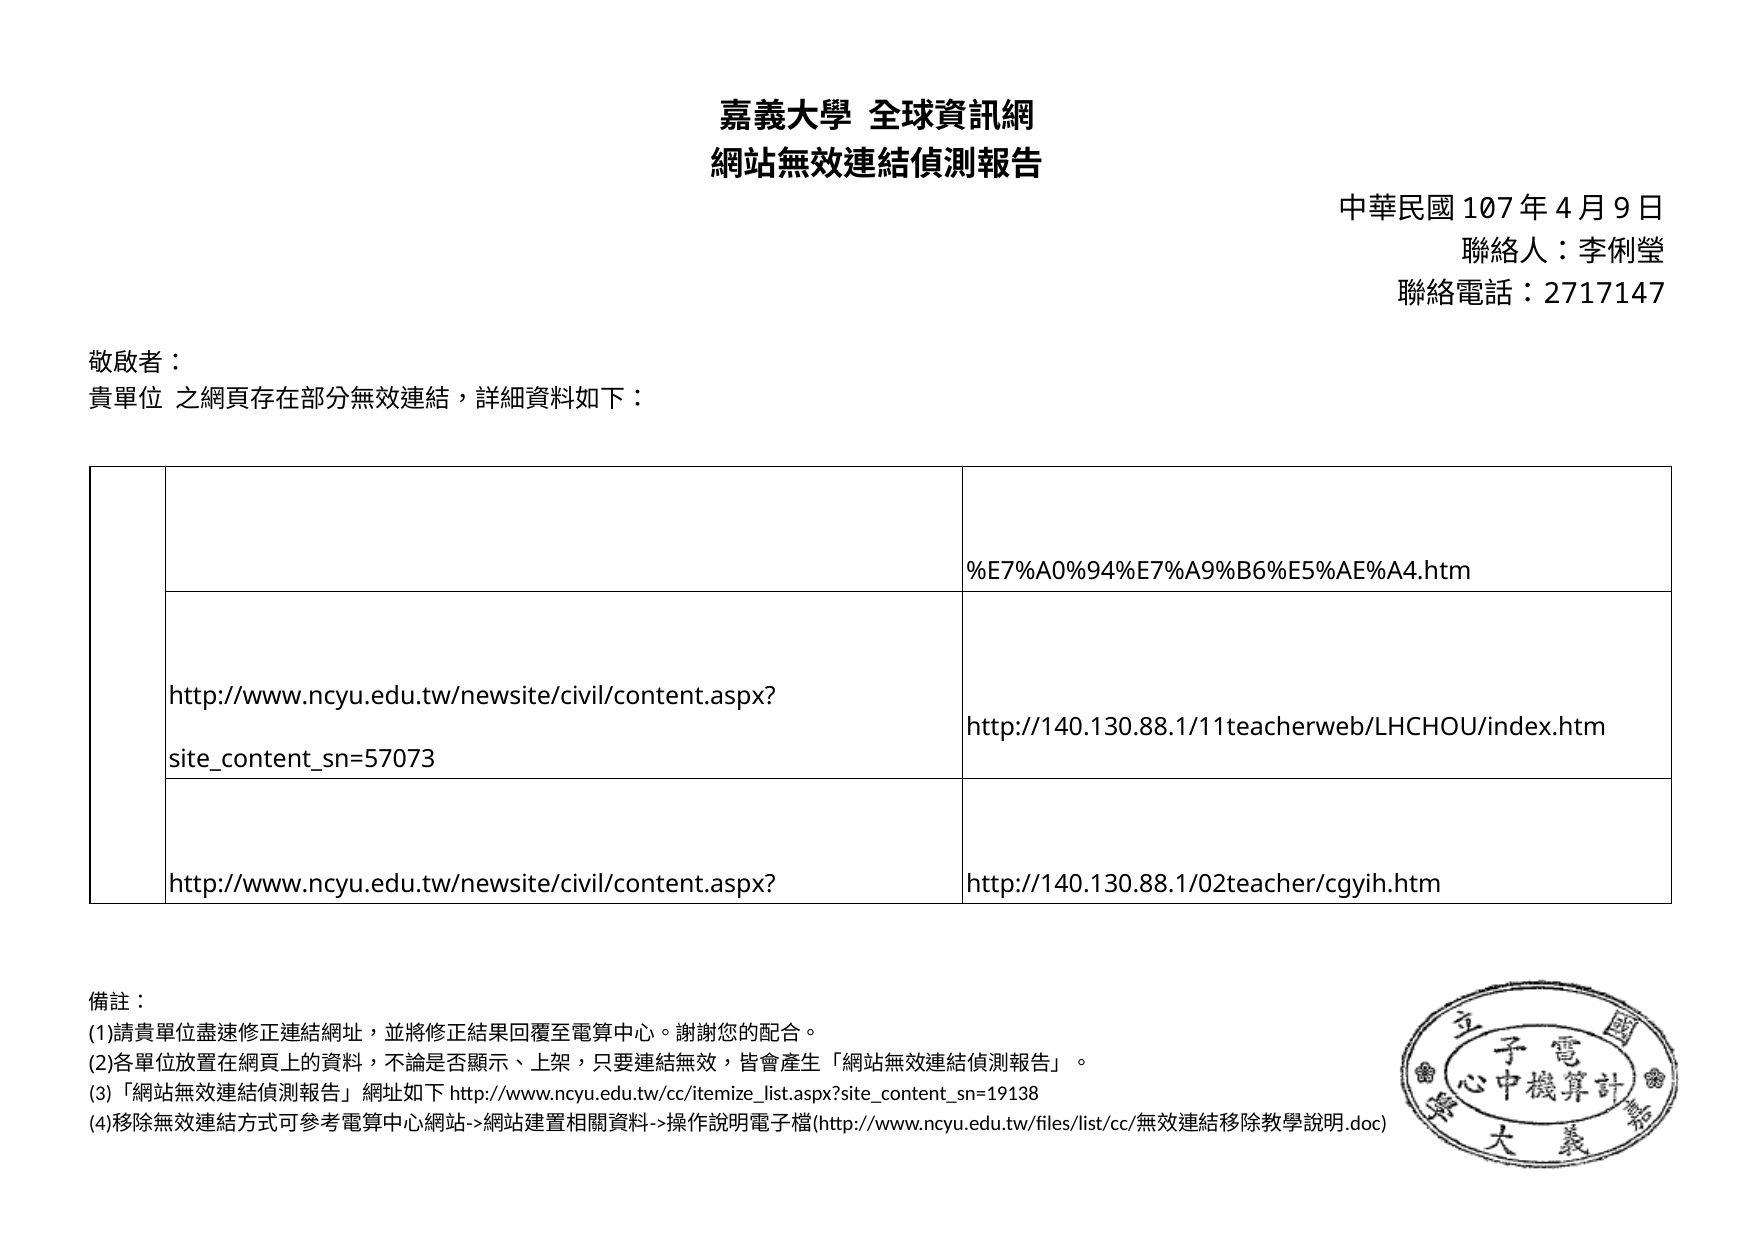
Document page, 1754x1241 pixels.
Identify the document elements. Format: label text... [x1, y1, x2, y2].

table_cell http://www.ncyu.edu.tw/newsite/civil/content.aspx? [166, 779, 962, 903]
table_cell %E7%A0%94%E7%A9%B6%E5%AE%A4.htm [963, 467, 1671, 591]
table_cell http://www.ncyu.edu.tw/newsite/civil/content.aspx?site_content_sn=57073 [166, 592, 962, 778]
table_cell [91, 467, 165, 903]
table_cell http://140.130.88.1/02teacher/cgyih.htm [963, 779, 1671, 903]
table_cell [166, 467, 962, 591]
table_cell http://140.130.88.1/11teacherweb/LHCHOU/index.htm [963, 592, 1671, 778]
